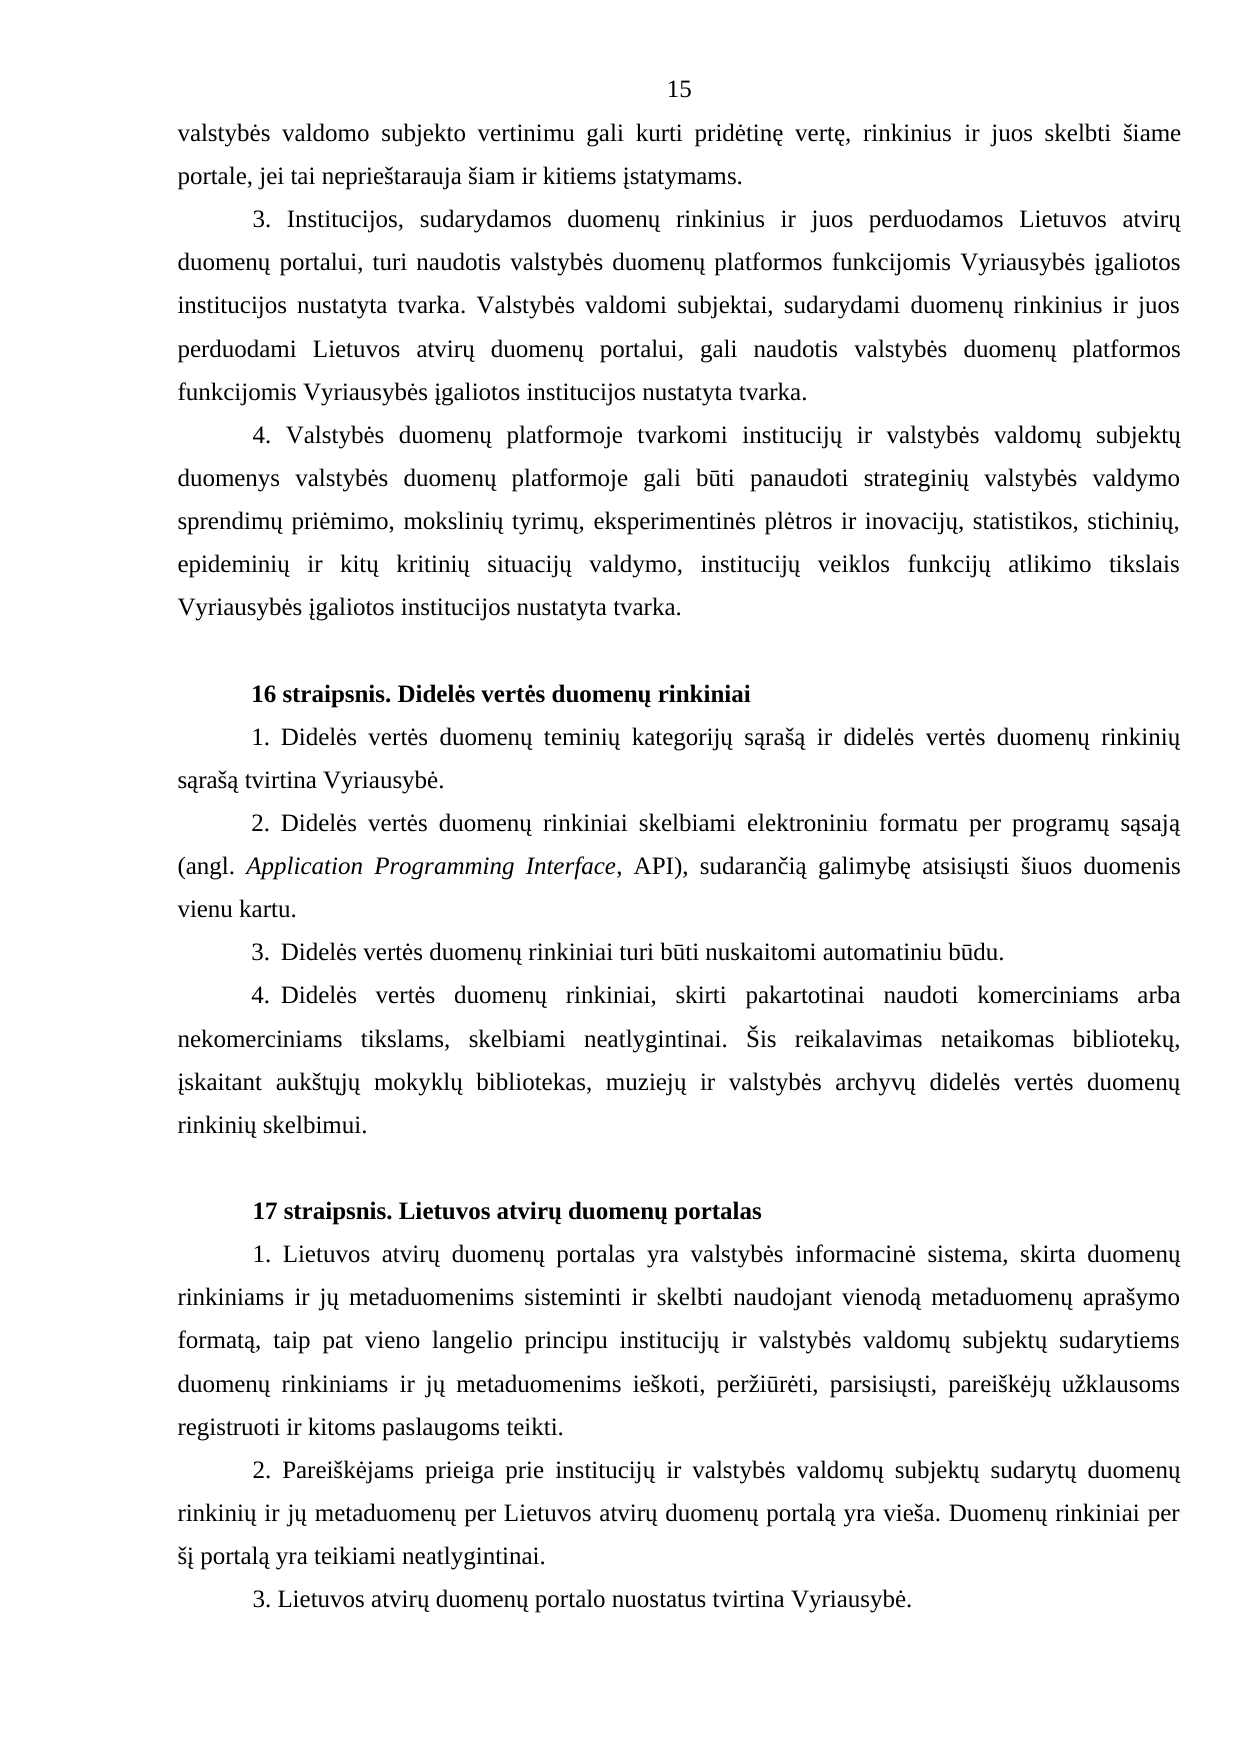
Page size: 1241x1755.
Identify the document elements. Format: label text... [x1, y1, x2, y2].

text 2. Didelės vertės duomenų rinkiniai skelbiami elektroniniu formatu per programų sąsają (angl. Application Programming Interface, API), sudarančią galimybę atsisiųsti šiuos duomenis vienu kartu. [177, 808, 1181, 923]
text valstybės valdomo subjekto vertinimu gali kurti pridėtinę vertę, rinkinius ir juos skelbti šiame portale, jei tai neprieštarauja šiam ir kitiems įstatymams. [177, 118, 1181, 190]
text 17 straipsnis. Lietuvos atvirų duomenų portalas [177, 1196, 1181, 1225]
text 4. Didelės vertės duomenų rinkiniai, skirti pakartotinai naudoti komerciniams arba nekomerciniams tikslams, skelbiami neatlygintinai. Šis reikalavimas netaikomas bibliotekų, įskaitant aukštųjų mokyklų bibliotekas, muziejų ir valstybės archyvų didelės vertės duomenų rinkinių skelbimui. [177, 981, 1181, 1139]
text 1. Lietuvos atvirų duomenų portalas yra valstybės informacinė sistema, skirta duomenų rinkiniams ir jų metaduomenims sisteminti ir skelbti naudojant vienodą metaduomenų aprašymo formatą, taip pat vieno langelio principu institucijų ir valstybės valdomų subjektų sudarytiems duomenų rinkiniams ir jų metaduomenims ieškoti, peržiūrėti, parsisiųsti, pareiškėjų užklausoms registruoti ir kitoms paslaugoms teikti. [177, 1239, 1181, 1441]
text 3. Institucijos, sudarydamos duomenų rinkinius ir juos perduodamos Lietuvos atvirų duomenų portalui, turi naudotis valstybės duomenų platformos funkcijomis Vyriausybės įgaliotos institucijos nustatyta tvarka. Valstybės valdomi subjektai, sudarydami duomenų rinkinius ir juos perduodami Lietuvos atvirų duomenų portalui, gali naudotis valstybės duomenų platformos funkcijomis Vyriausybės įgaliotos institucijos nustatyta tvarka. [177, 204, 1181, 406]
text 2. Pareiškėjams prieiga prie institucijų ir valstybės valdomų subjektų sudarytų duomenų rinkinių ir jų metaduomenų per Lietuvos atvirų duomenų portalą yra vieša. Duomenų rinkiniai per šį portalą yra teikiami neatlygintinai. [177, 1455, 1181, 1570]
text 3. Lietuvos atvirų duomenų portalo nuostatus tvirtina Vyriausybė. [177, 1584, 1181, 1613]
text 16 straipsnis. Didelės vertės duomenų rinkiniai [251, 679, 1181, 707]
text 4. Valstybės duomenų platformoje tvarkomi institucijų ir valstybės valdomų subjektų duomenys valstybės duomenų platformoje gali būti panaudoti strateginių valstybės valdymo sprendimų priėmimo, mokslinių tyrimų, eksperimentinės plėtros ir inovacijų, statistikos, stichinių, epideminių ir kitų kritinių situacijų valdymo, institucijų veiklos funkcijų atlikimo tikslais Vyriausybės įgaliotos institucijos nustatyta tvarka. [177, 420, 1181, 621]
text 1. Didelės vertės duomenų teminių kategorijų sąrašą ir didelės vertės duomenų rinkinių sąrašą tvirtina Vyriausybė. [177, 722, 1181, 794]
text 3. Didelės vertės duomenų rinkiniai turi būti nuskaitomi automatiniu būdu. [251, 937, 1181, 966]
